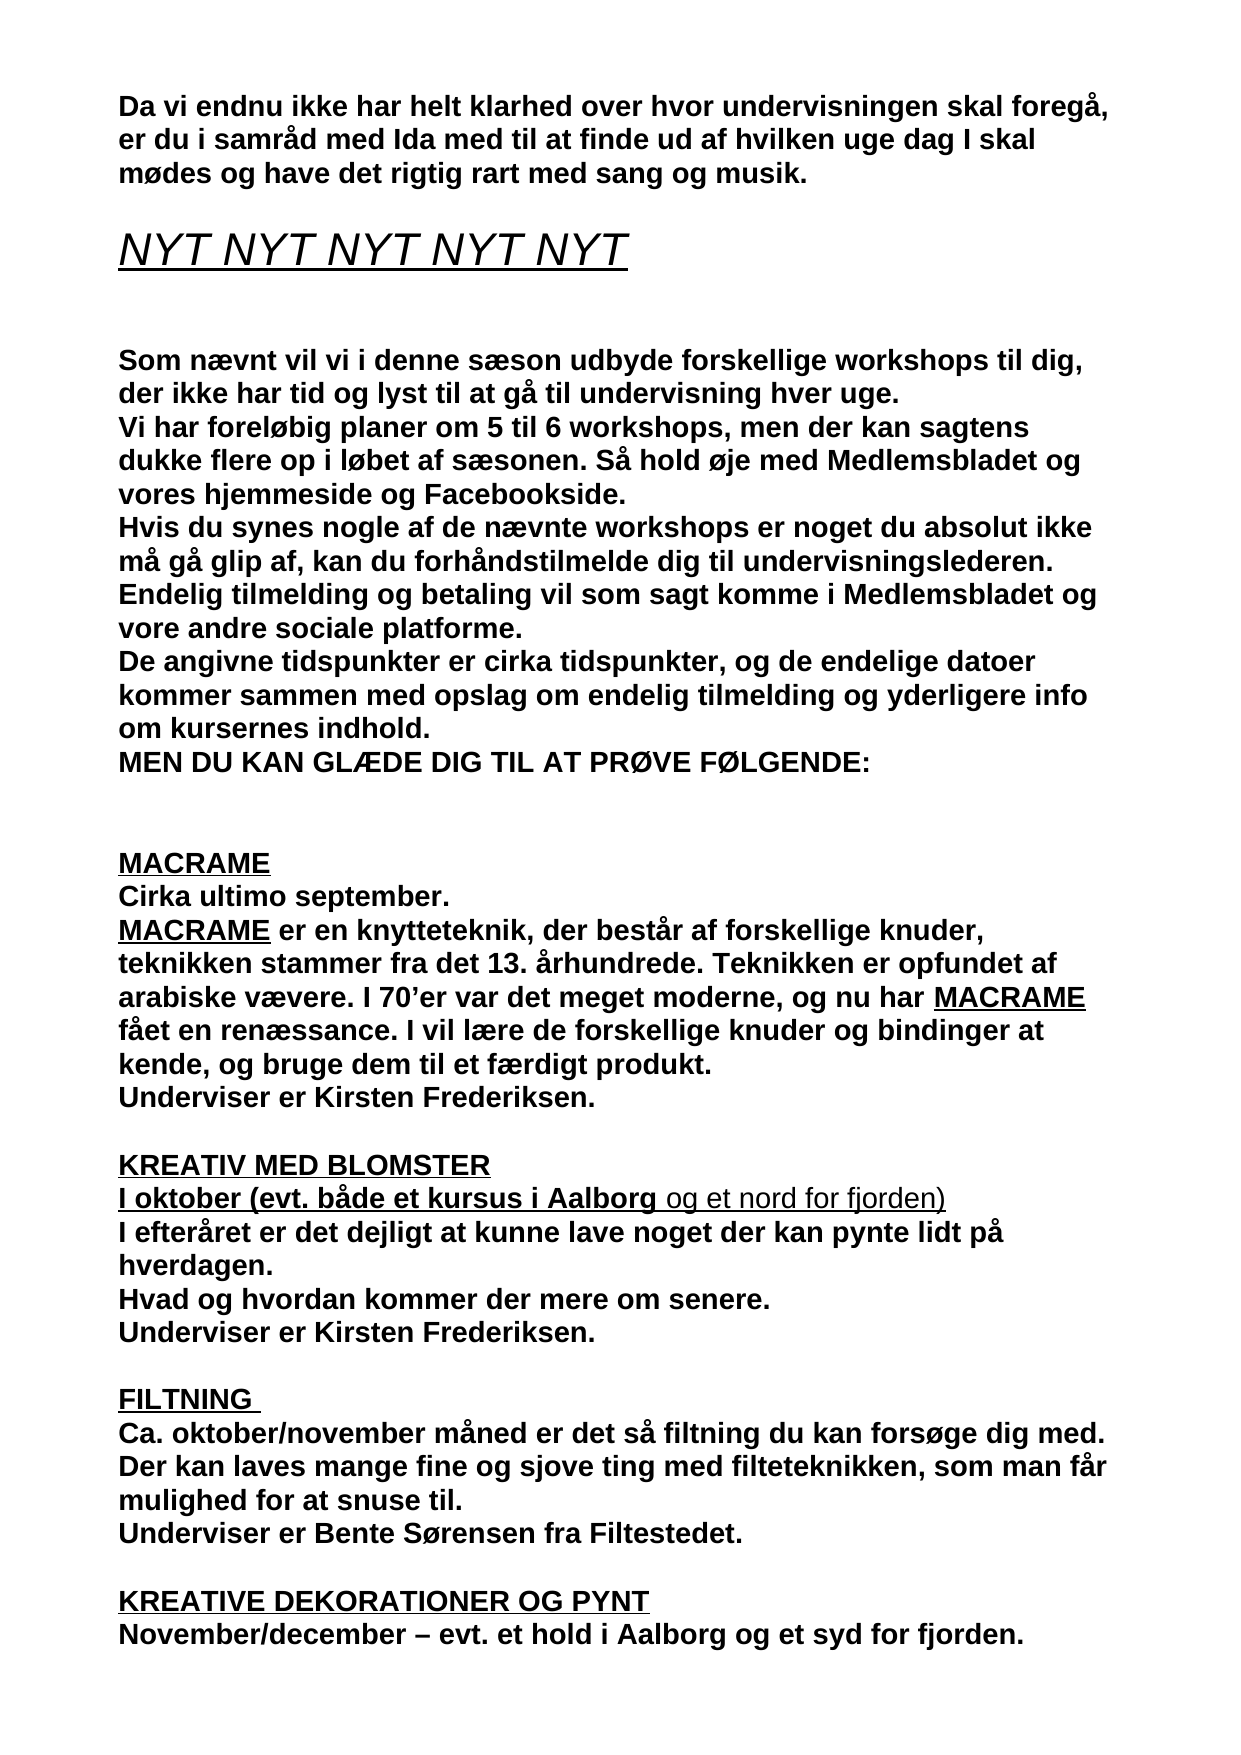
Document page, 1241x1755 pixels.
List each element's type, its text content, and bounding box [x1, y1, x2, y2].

text November/december – evt. et hold i Aalborg og et syd for fjorden. [118, 1617, 1122, 1651]
text Da vi endnu ikke har helt klarhed over hvor undervisningen skal foregå, er du i samråd med Ida med til at finde ud af hvilken uge dag I skal mødes og have det rigtig rart med sang og musik. [118, 89, 1122, 189]
subtitle NYT NYT NYT NYT NYT [118, 223, 1122, 276]
subtitle FILTNING [118, 1382, 1122, 1416]
text MEN DU KAN GLÆDE DIG TIL AT PRØVE FØLGENDE: [118, 745, 1122, 779]
text Underviser er Kirsten Frederiksen. [118, 1315, 1122, 1349]
text De angivne tidspunkter er cirka tidspunkter, og de endelige datoer kommer sammen med opslag om endelig tilmelding og yderligere info om kursernes indhold. [118, 644, 1122, 745]
text Hvis du synes nogle af de nævnte workshops er noget du absolut ikke må gå glip af, kan du forhåndstilmelde dig til undervisningslederen. [118, 510, 1122, 577]
text Endelig tilmelding og betaling vil som sagt komme i Medlemsbladet og vore andre sociale platforme. [118, 577, 1122, 644]
text Ca. oktober/november måned er det så filtning du kan forsøge dig med. [118, 1416, 1122, 1449]
text I efteråret er det dejligt at kunne lave noget der kan pynte lidt på hverdagen. [118, 1215, 1122, 1282]
text Cirka ultimo september. [118, 879, 1122, 913]
text Der kan laves mange fine og sjove ting med filteteknikken, som man får mulighed for at snuse til. [118, 1449, 1122, 1517]
subtitle KREATIV MED BLOMSTER [118, 1148, 1122, 1181]
text Som nævnt vil vi i denne sæson udbyde forskellige workshops til dig, der ikke har tid og lyst til at gå til undervisning hver uge. [118, 343, 1122, 410]
text MACRAME er en knytteteknik, der består af forskellige knuder, teknikken stammer fra det 13. århundrede. Teknikken er opfundet af arabiske vævere. I 70’er var det meget moderne, og nu har MACRAME fået en renæssance. I vil lære de forskellige knuder og bindinger at kende, og bruge dem til et færdigt produkt. [118, 913, 1122, 1081]
subtitle I oktober (evt. både et kursus i Aalborg og et nord for fjorden) [118, 1181, 1122, 1215]
text Hvad og hvordan kommer der mere om senere. [118, 1282, 1122, 1315]
subtitle MACRAME [118, 846, 1122, 879]
text Vi har foreløbig planer om 5 til 6 workshops, men der kan sagtens dukke flere op i løbet af sæsonen. Så hold øje med Medlemsbladet og vores hjemmeside og Facebookside. [118, 410, 1122, 510]
text Underviser er Kirsten Frederiksen. [118, 1081, 1122, 1114]
text Underviser er Bente Sørensen fra Filtestedet. [118, 1517, 1122, 1550]
subtitle KREATIVE DEKORATIONER OG PYNT [118, 1584, 1122, 1617]
